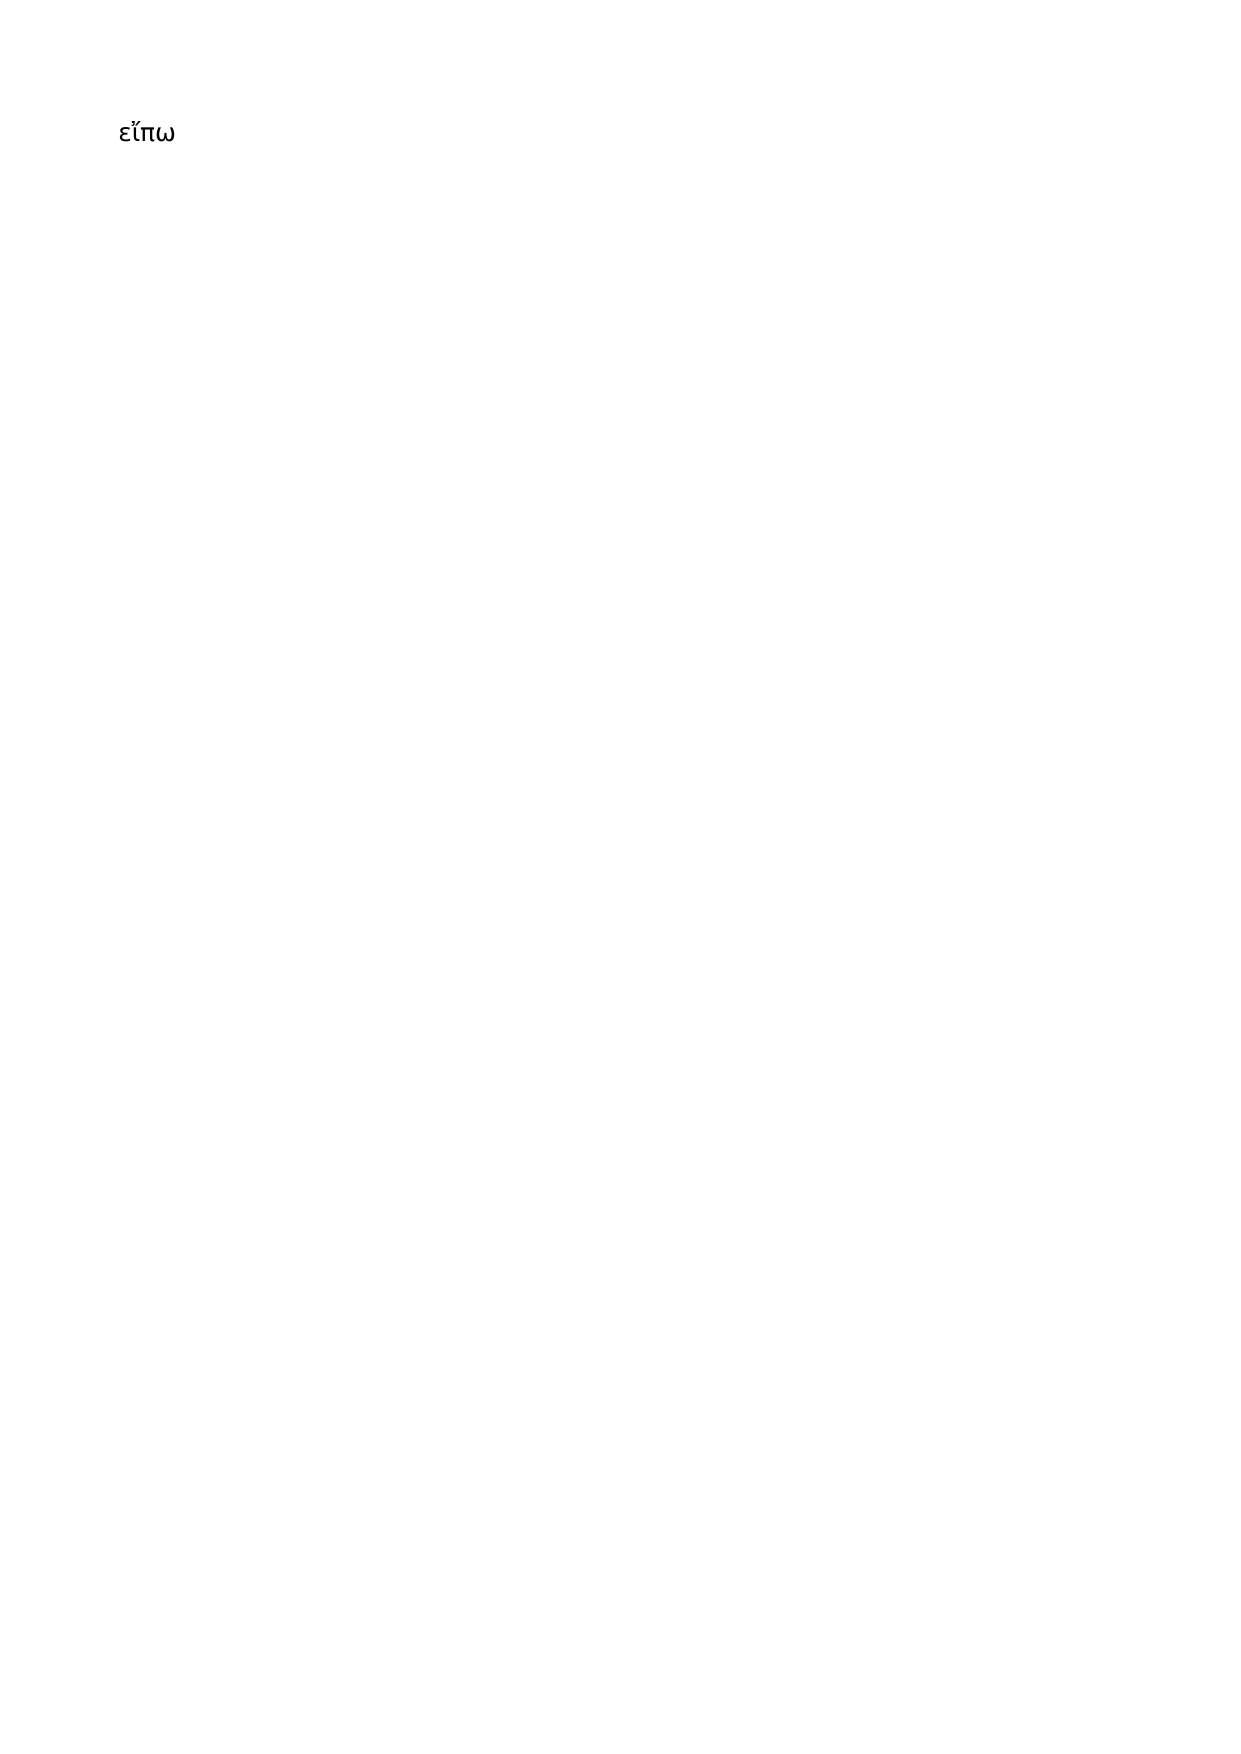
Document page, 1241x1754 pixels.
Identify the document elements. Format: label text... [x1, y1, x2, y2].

text εἴπω [118, 118, 1122, 147]
